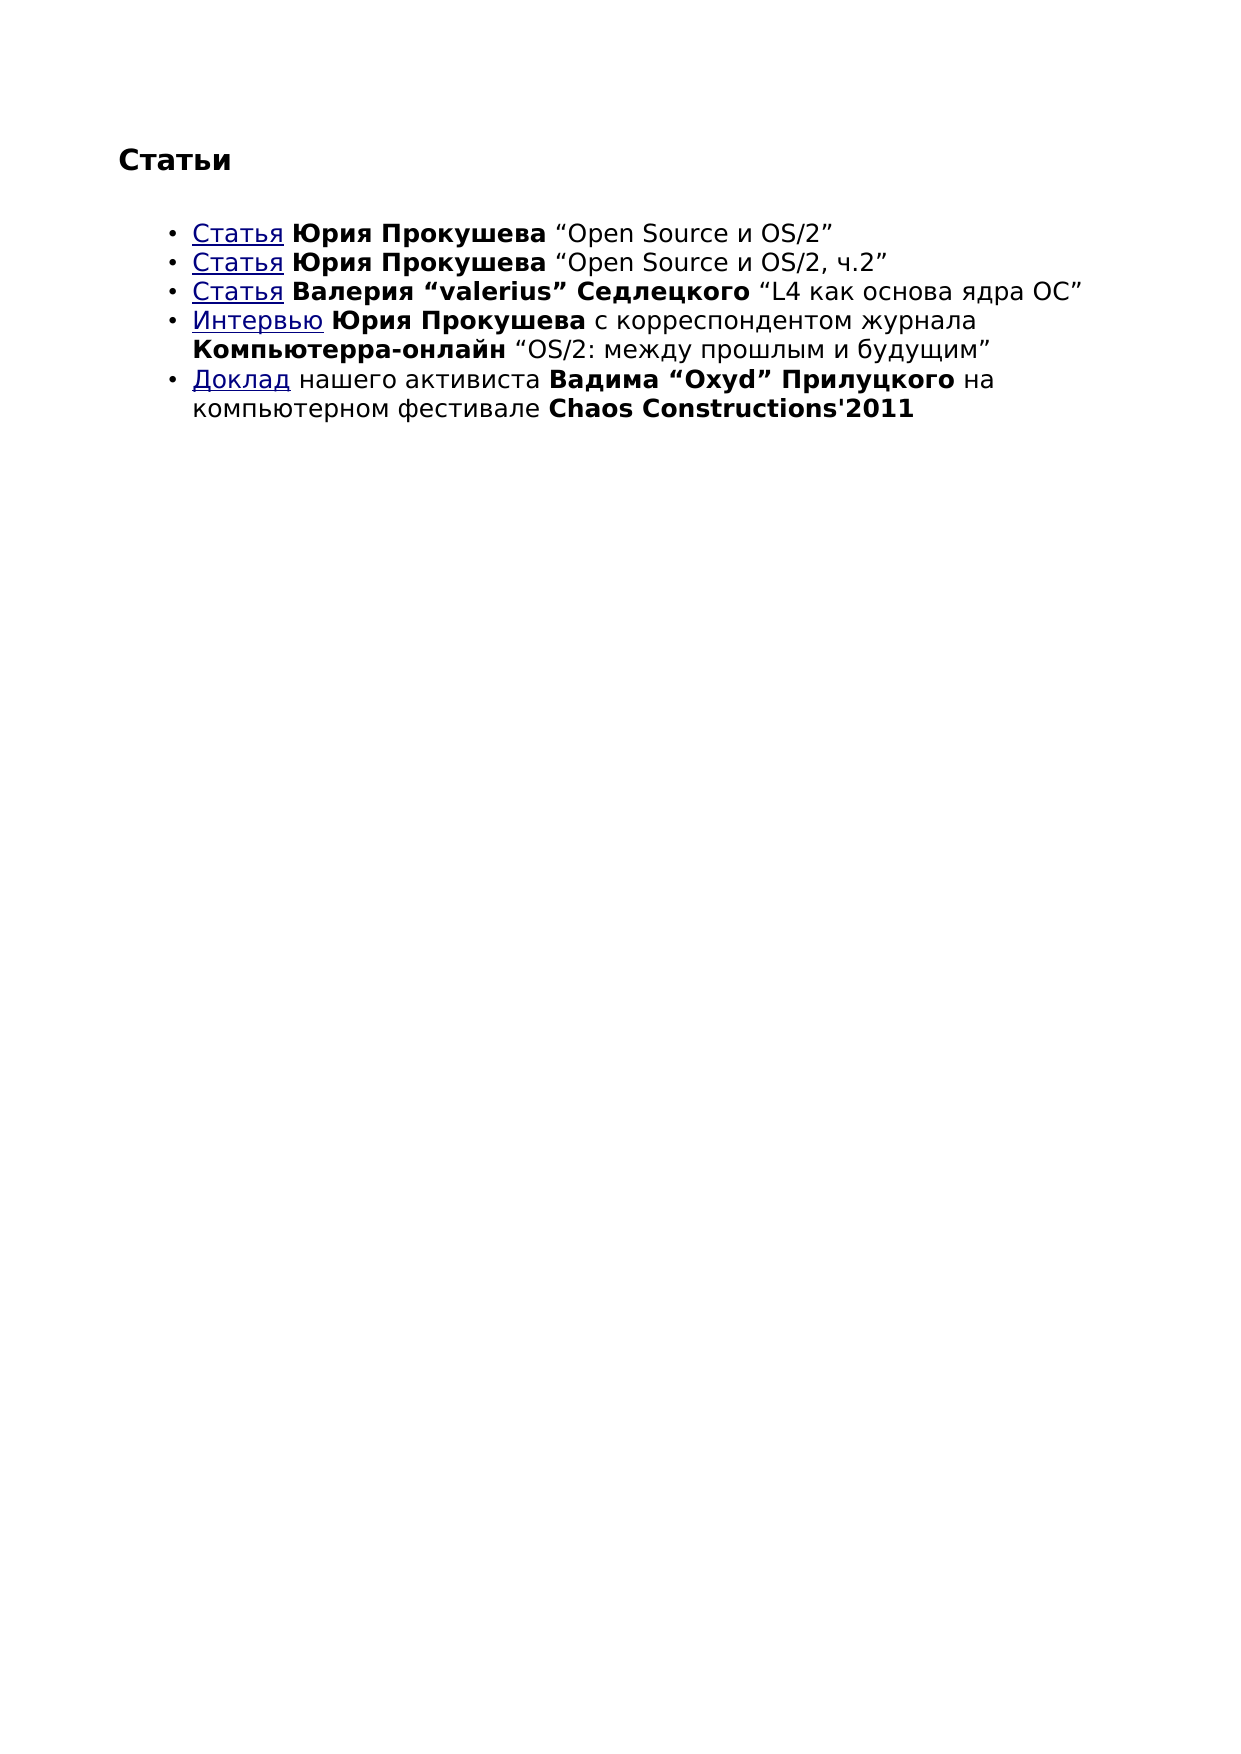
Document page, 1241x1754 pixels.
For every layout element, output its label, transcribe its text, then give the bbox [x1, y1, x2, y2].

list Статья Юрия Прокушева “Open Source и OS/2, ч.2” [177, 248, 1122, 277]
list Интервью Юрия Прокушева с корреспондентом журнала Компьютерра-онлайн “OS/2: между прошлым и будущим” [177, 307, 1122, 365]
list Доклад нашего активиста Вадима “Oxyd” Прилуцкого на компьютерном фестивале Chaos Constructions'2011 [177, 365, 1122, 423]
subtitle Статьи [118, 143, 1122, 177]
list Статья Валерия “valerius” Седлецкого “L4 как основа ядра ОС” [177, 277, 1122, 307]
list Статья Юрия Прокушева “Open Source и OS/2” [177, 219, 1122, 248]
